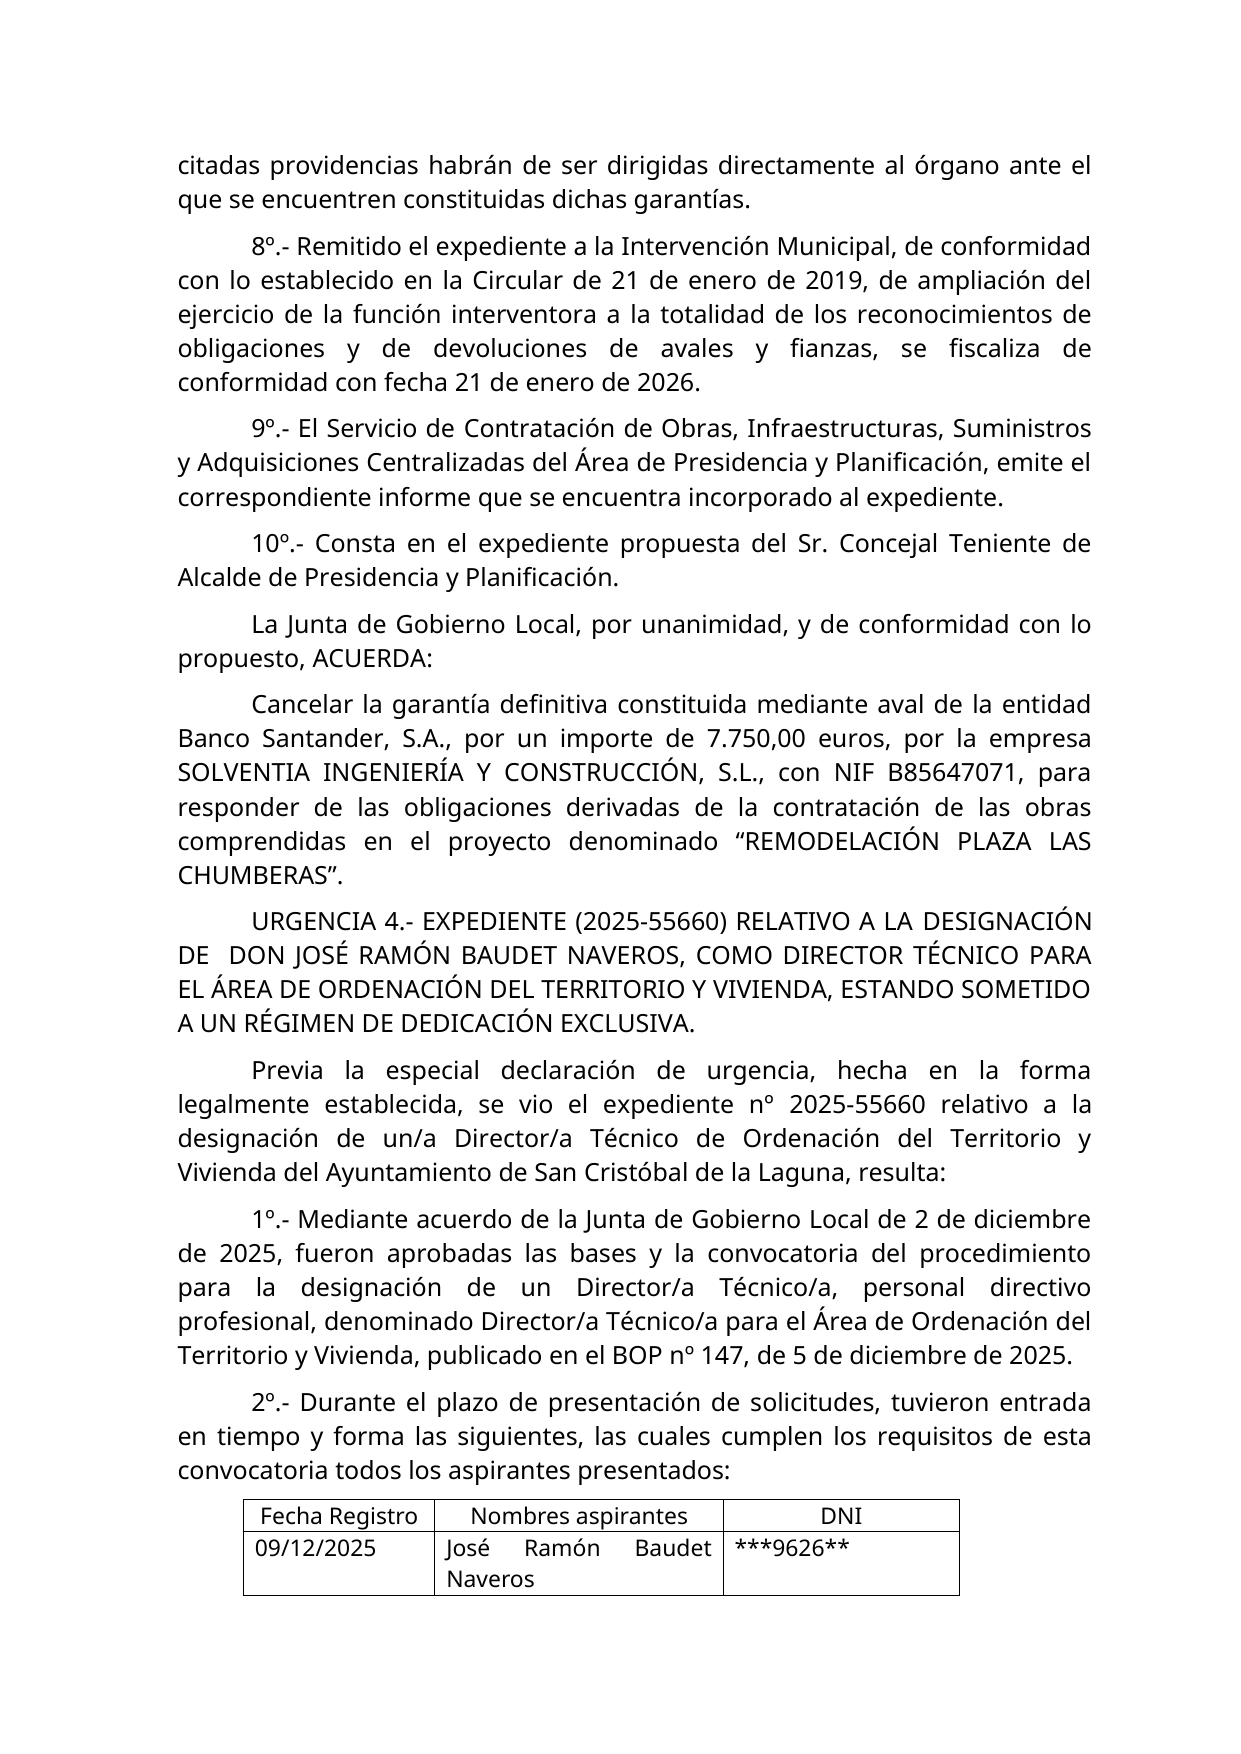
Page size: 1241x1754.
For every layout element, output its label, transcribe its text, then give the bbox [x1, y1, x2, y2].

text 1º.- Mediante acuerdo de la Junta de Gobierno Local de 2 de diciembre de 2025, fueron aprobadas las bases y la convocatoria del procedimiento para la designación de un Director/a Técnico/a, personal directivo profesional, denominado Director/a Técnico/a para el Área de Ordenación del Territorio y Vivienda, publicado en el BOP nº 147, de 5 de diciembre de 2025. [177, 1201, 1093, 1372]
table_cell José Ramón Baudet Naveros [435, 1532, 723, 1595]
text 10º.- Consta en el expediente propuesta del Sr. Concejal Teniente de Alcalde de Presidencia y Planificación. [177, 526, 1093, 594]
table_header DNI [724, 1500, 959, 1531]
text Cancelar la garantía definitiva constituida mediante aval de la entidad Banco Santander, S.A., por un importe de 7.750,00 euros, por la empresa SOLVENTIA INGENIERÍA Y CONSTRUCCIÓN, S.L., con NIF B85647071, para responder de las obligaciones derivadas de la contratación de las obras comprendidas en el proyecto denominado “REMODELACIÓN PLAZA LAS CHUMBERAS”. [177, 687, 1093, 891]
text 9º.- El Servicio de Contratación de Obras, Infraestructuras, Suministros y Adquisiciones Centralizadas del Área de Presidencia y Planificación, emite el correspondiente informe que se encuentra incorporado al expediente. [177, 411, 1093, 513]
table_cell 09/12/2025 [244, 1532, 434, 1595]
table_header Nombres aspirantes [435, 1500, 723, 1531]
text La Junta de Gobierno Local, por unanimidad, y de conformidad con lo propuesto, ACUERDA: [177, 606, 1093, 674]
text 2º.- Durante el plazo de presentación de solicitudes, tuvieron entrada en tiempo y forma las siguientes, las cuales cumplen los requisitos de esta convocatoria todos los aspirantes presentados: [177, 1384, 1093, 1486]
text Previa la especial declaración de urgencia, hecha en la forma legalmente establecida, se vio el expediente nº 2025-55660 relativo a la designación de un/a Director/a Técnico de Ordenación del Territorio y Vivienda del Ayuntamiento de San Cristóbal de la Laguna, resulta: [177, 1053, 1093, 1189]
table_cell ***9626** [724, 1532, 959, 1595]
text URGENCIA 4.- EXPEDIENTE (2025-55660) RELATIVO A LA DESIGNACIÓN DE DON JOSÉ RAMÓN BAUDET NAVEROS, COMO DIRECTOR TÉCNICO PARA EL ÁREA DE ORDENACIÓN DEL TERRITORIO Y VIVIENDA, ESTANDO SOMETIDO A UN RÉGIMEN DE DEDICACIÓN EXCLUSIVA. [177, 904, 1093, 1040]
table_header Fecha Registro [244, 1500, 434, 1531]
text 8º.- Remitido el expediente a la Intervención Municipal, de conformidad con lo establecido en la Circular de 21 de enero de 2019, de ampliación del ejercicio de la función interventora a la totalidad de los reconocimientos de obligaciones y de devoluciones de avales y fianzas, se fiscaliza de conformidad con fecha 21 de enero de 2026. [177, 228, 1093, 398]
text citadas providencias habrán de ser dirigidas directamente al órgano ante el que se encuentren constituidas dichas garantías. [177, 148, 1093, 216]
